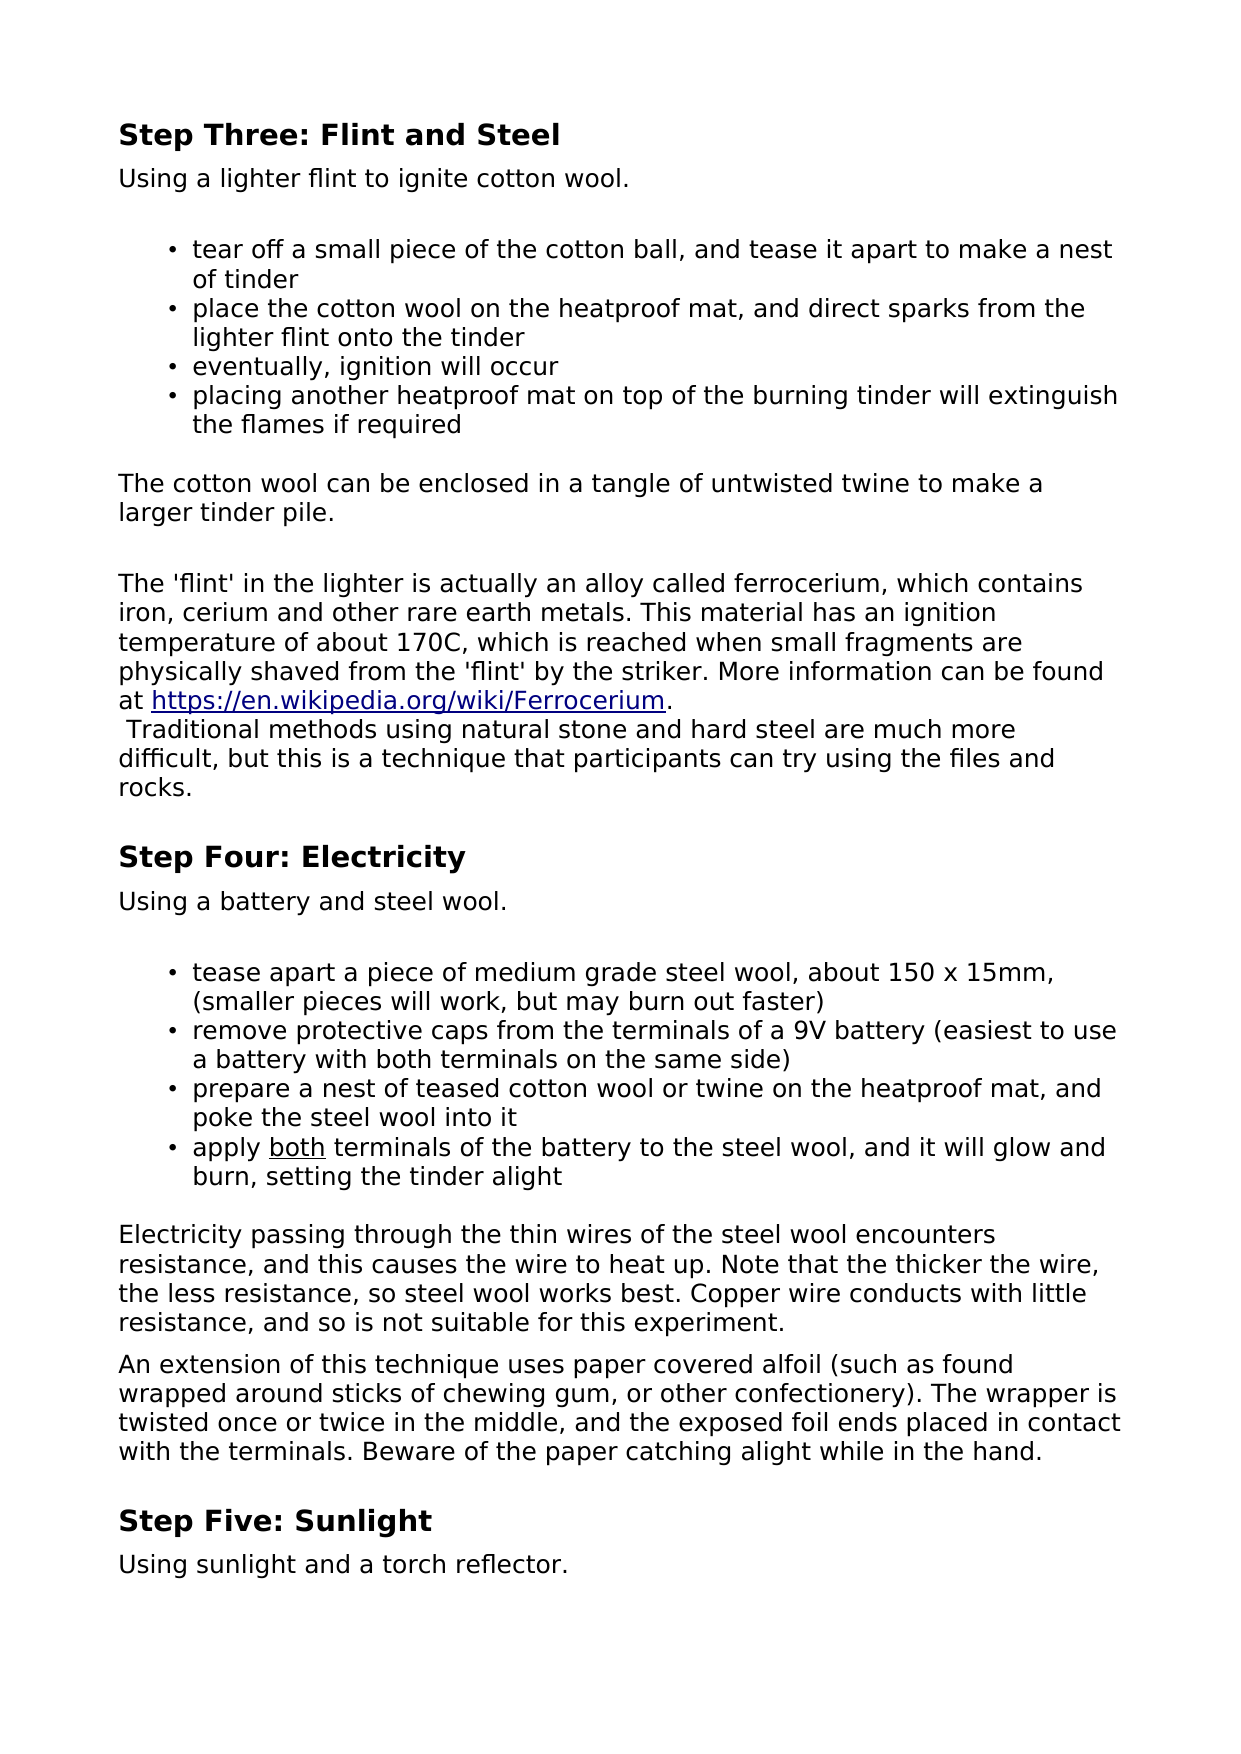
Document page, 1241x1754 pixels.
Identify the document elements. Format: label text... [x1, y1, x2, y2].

text The 'flint' in the lighter is actually an alloy called ferrocerium, which contains iron, cerium and other rare earth metals. This material has an ignition temperature of about 170C, which is reached when small fragments are physically shaved from the 'flint' by the striker. More information can be found at https://en.wikipedia.org/wiki/Ferrocerium. Traditional methods using natural stone and hard steel are much more difficult, but this is a technique that participants can try using the files and rocks. [118, 569, 1122, 803]
list tease apart a piece of medium grade steel wool, about 150 x 15mm, (smaller pieces will work, but may burn out faster) [177, 958, 1122, 1016]
text Using sunlight and a torch reflector. [118, 1550, 1122, 1579]
list tear off a small piece of the cotton ball, and tease it apart to make a nest of tinder [177, 236, 1122, 294]
list apply both terminals of the battery to the steel wool, and it will glow and burn, setting the tinder alight [177, 1133, 1122, 1191]
text Using a lighter flint to ignite cotton wool. [118, 164, 1122, 194]
text Using a battery and steel wool. [118, 887, 1122, 916]
text An extension of this technique uses paper covered alfoil (such as found wrapped around sticks of chewing gum, or other confectionery). The wrapper is twisted once or twice in the middle, and the exposed foil ends placed in contact with the terminals. Beware of the paper catching alight while in the hand. [118, 1350, 1122, 1466]
text Electricity passing through the thin wires of the steel wool encounters resistance, and this causes the wire to heat up. Note that the thicker the wire, the less resistance, so steel wool works best. Copper wire conducts with little resistance, and so is not suitable for this experiment. [118, 1221, 1122, 1337]
subtitle Step Three: Flint and Steel [118, 118, 1122, 152]
subtitle Step Four: Electricity [118, 840, 1122, 874]
list eventually, ignition will occur [177, 352, 1122, 382]
list place the cotton wool on the heatproof mat, and direct sparks from the lighter flint onto the tinder [177, 294, 1122, 352]
list remove protective caps from the terminals of a 9V battery (easiest to use a battery with both terminals on the same side) [177, 1016, 1122, 1074]
list placing another heatproof mat on top of the burning tinder will extinguish the flames if required [177, 382, 1122, 440]
subtitle Step Five: Sunlight [118, 1504, 1122, 1538]
text The cotton wool can be enclosed in a tangle of untwisted twine to make a larger tinder pile. [118, 469, 1122, 557]
list prepare a nest of teased cotton wool or twine on the heatproof mat, and poke the steel wool into it [177, 1074, 1122, 1133]
